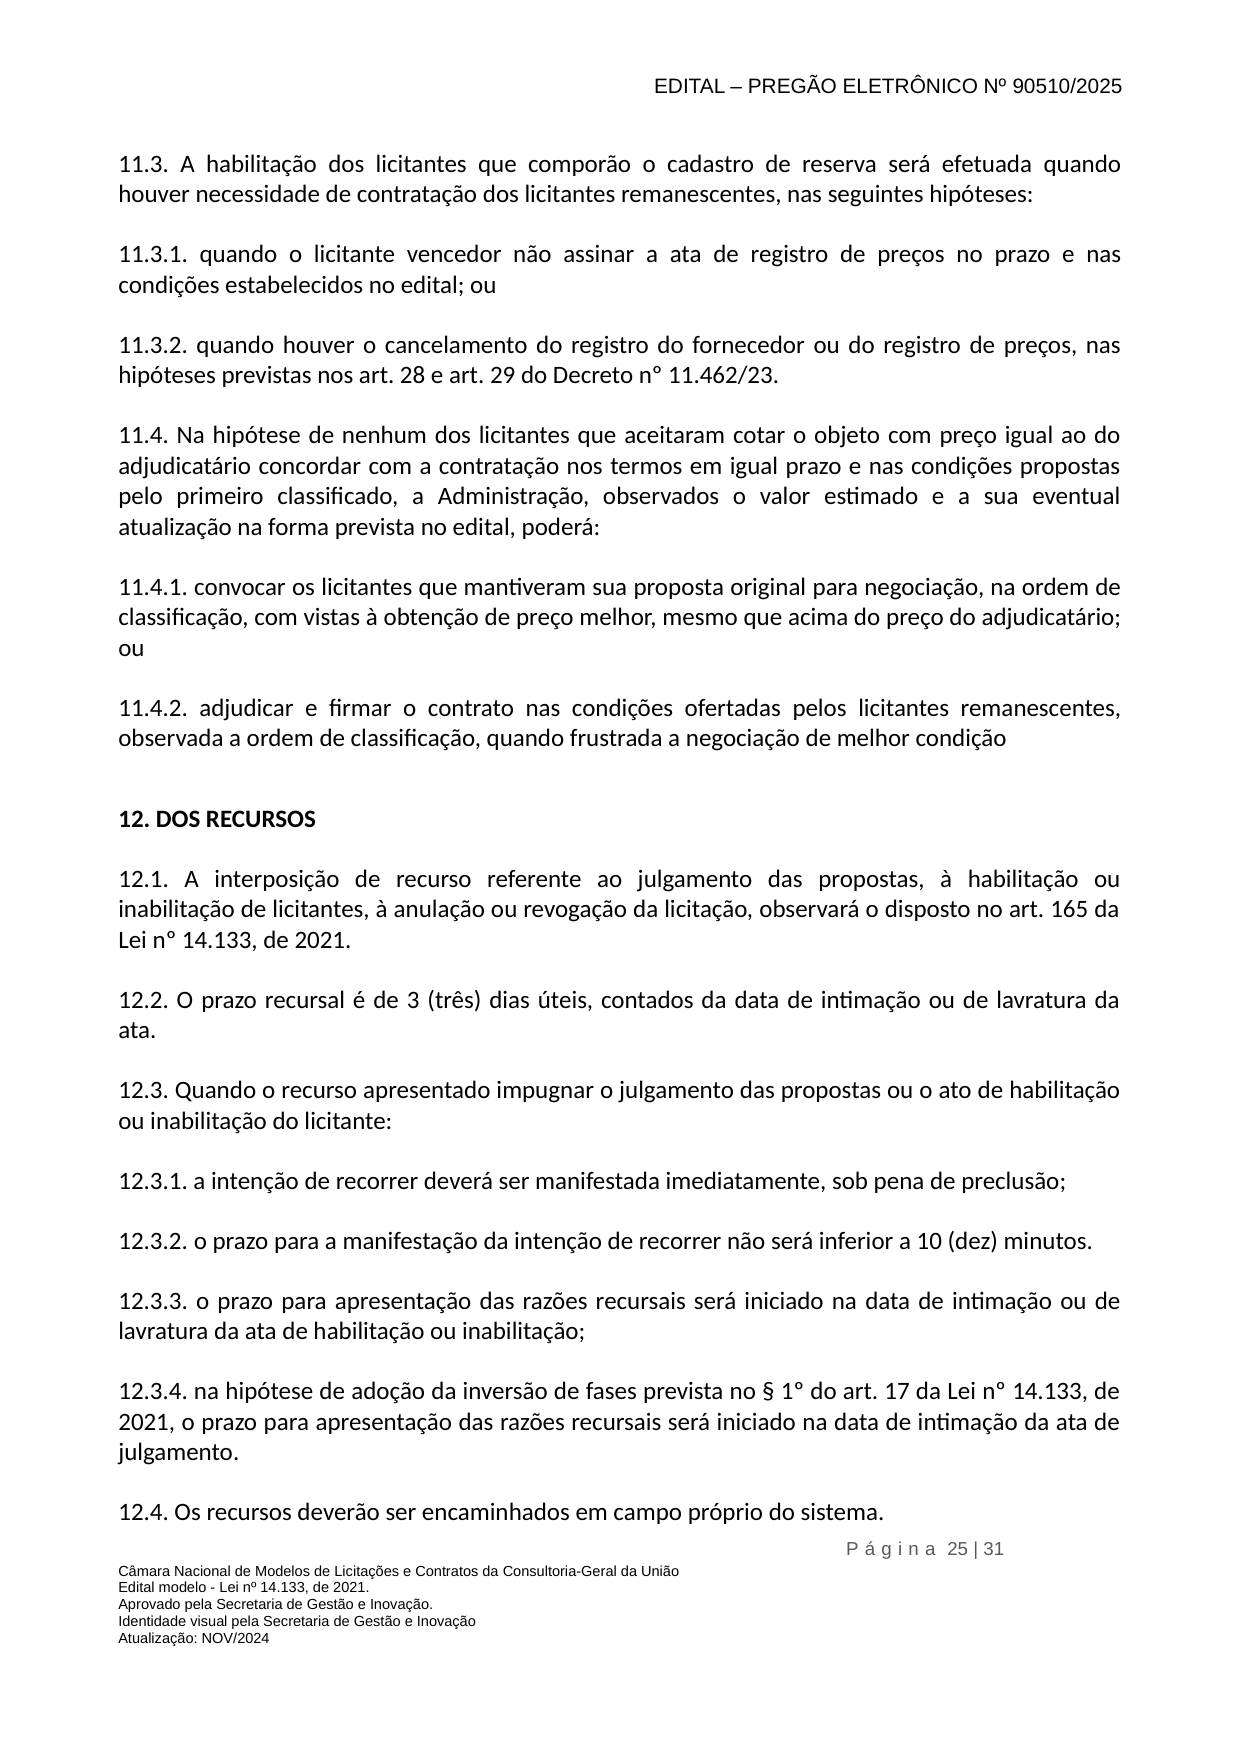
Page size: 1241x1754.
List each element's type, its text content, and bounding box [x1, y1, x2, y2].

text 12.1. A interposição de recurso referente ao julgamento das propostas, à habilitação ou inabilitação de licitantes, à anulação ou revogação da licitação, observará o disposto no art. 165 da Lei nº 14.133, de 2021. [118, 863, 1122, 954]
text 12.2. O prazo recursal é de 3 (três) dias úteis, contados da data de intimação ou de lavratura da ata. [118, 984, 1122, 1045]
text 12.4. Os recursos deverão ser encaminhados em campo próprio do sistema. [118, 1497, 1122, 1527]
text 12.3. Quando o recurso apresentado impugnar o julgamento das propostas ou o ato de habilitação ou inabilitação do licitante: [118, 1074, 1122, 1136]
text 11.4. Na hipótese de nenhum dos licitantes que aceitaram cotar o objeto com preço igual ao do adjudicatário concordar com a contratação nos termos em igual prazo e nas condições propostas pelo primeiro classificado, a Administração, observados o valor estimado e a sua eventual atualização na forma prevista no edital, poderá: [118, 419, 1122, 541]
text 11.4.1. convocar os licitantes que mantiveram sua proposta original para negociação, na ordem de classificação, com vistas à obtenção de preço melhor, mesmo que acima do preço do adjudicatário; ou [118, 571, 1122, 662]
text 12.3.3. o prazo para apresentação das razões recursais será iniciado na data de intimação ou de lavratura da ata de habilitação ou inabilitação; [118, 1285, 1122, 1346]
text 11.3.2. quando houver o cancelamento do registro do fornecedor ou do registro de preços, nas hipóteses previstas nos art. 28 e art. 29 do Decreto nº 11.462/23. [118, 329, 1122, 390]
text 12.3.2. o prazo para a manifestação da intenção de recorrer não será inferior a 10 (dez) minutos. [118, 1225, 1122, 1256]
subtitle 12. DOS RECURSOS [118, 803, 1122, 833]
text 11.3.1. quando o licitante vencedor não assinar a ata de registro de preços no prazo e nas condições estabelecidos no edital; ou [118, 238, 1122, 299]
text 11.4.2. adjudicar e firmar o contrato nas condições ofertadas pelos licitantes remanescentes, observada a ordem de classificação, quando frustrada a negociação de melhor condição [118, 692, 1122, 753]
text 12.3.1. a intenção de recorrer deverá ser manifestada imediatamente, sob pena de preclusão; [118, 1165, 1122, 1196]
text 12.3.4. na hipótese de adoção da inversão de fases prevista no § 1º do art. 17 da Lei nº 14.133, de 2021, o prazo para apresentação das razões recursais será iniciado na data de intimação da ata de julgamento. [118, 1376, 1122, 1467]
text 11.3. A habilitação dos licitantes que comporão o cadastro de reserva será efetuada quando houver necessidade de contratação dos licitantes remanescentes, nas seguintes hipóteses: [118, 148, 1122, 209]
